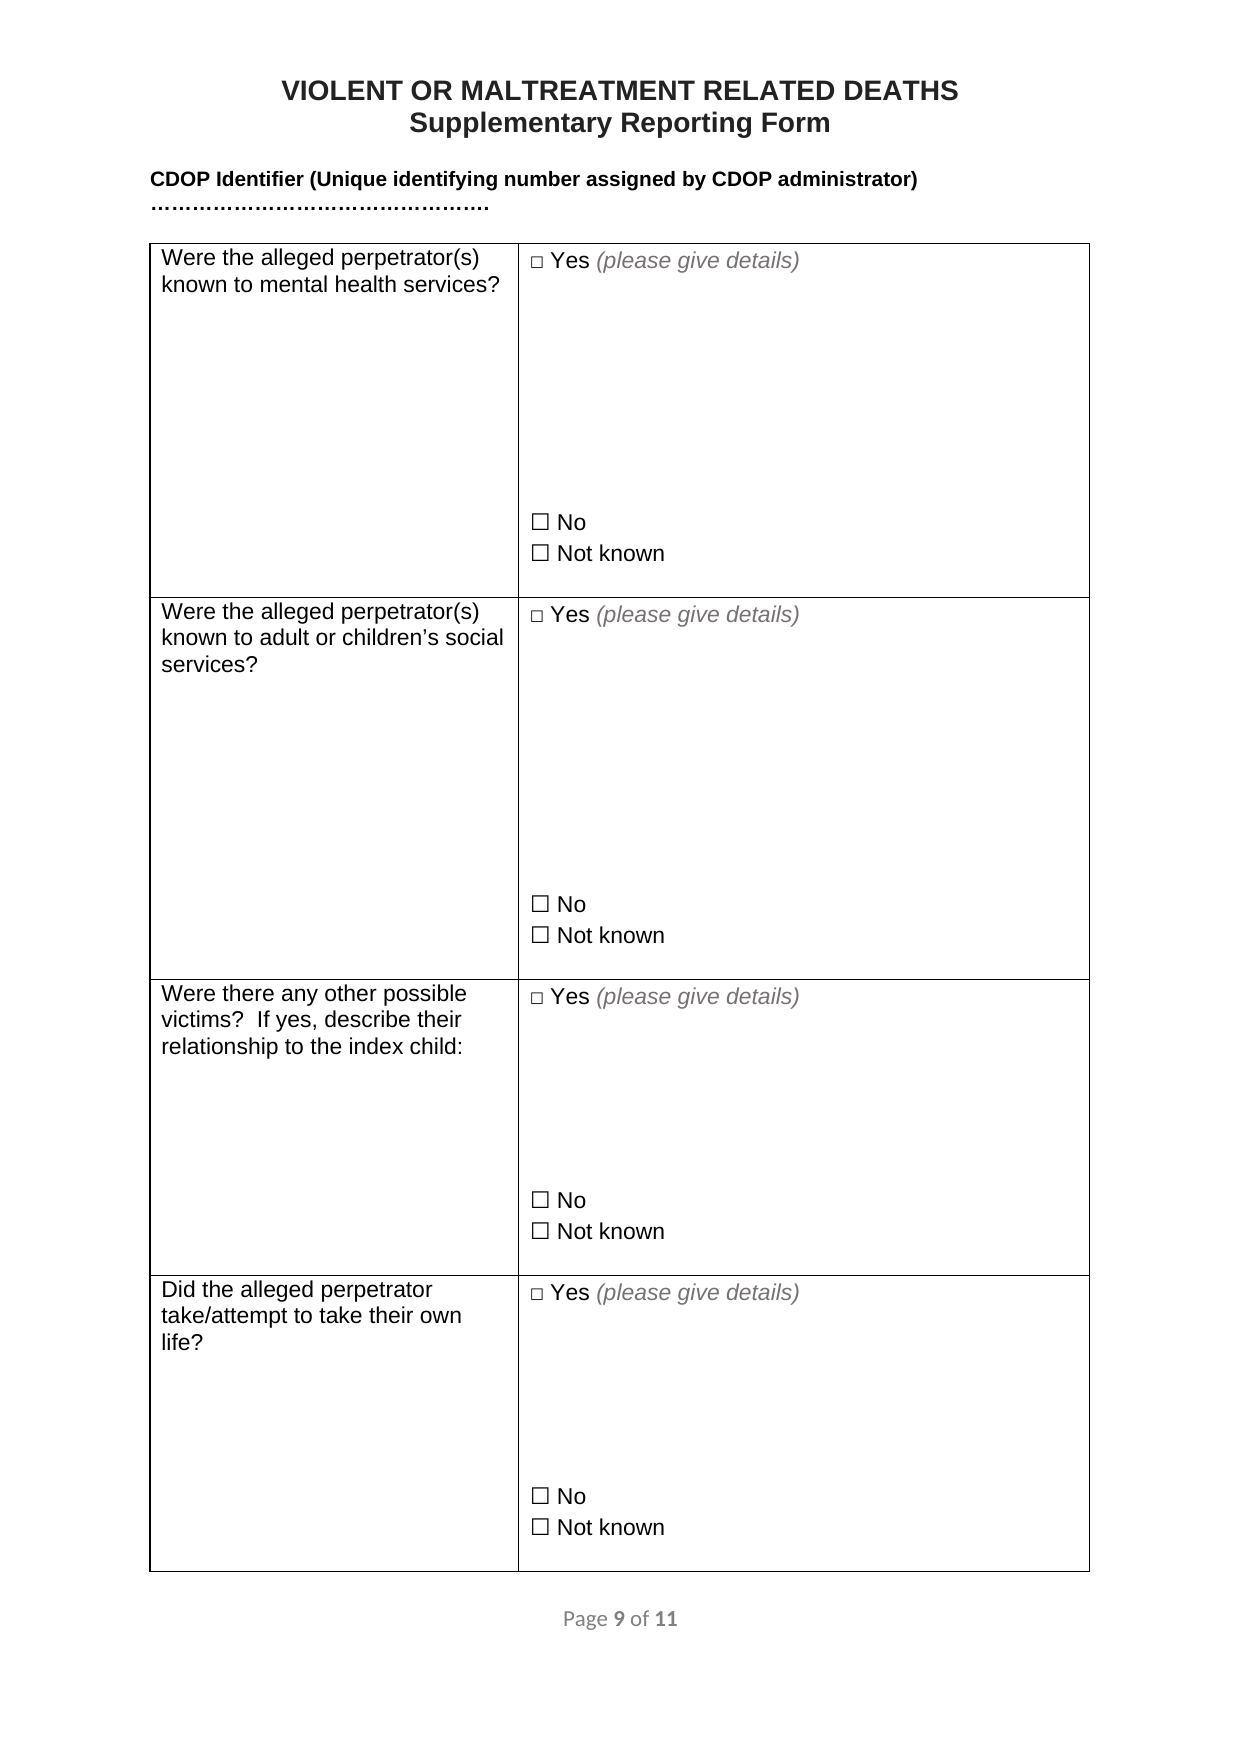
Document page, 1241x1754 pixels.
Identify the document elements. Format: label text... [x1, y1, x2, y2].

table_cell Were there any other possible victims? If yes, describe their relationship to the index child: [151, 980, 518, 1275]
table_cell Were the alleged perpetrator(s) known to adult or children’s social services? [151, 598, 518, 979]
table_cell Did the alleged perpetrator take/attempt to take their own life? [151, 1276, 518, 1571]
table_cell Were the alleged perpetrator(s) known to mental health services? [151, 244, 518, 597]
table_cell ☐ Yes (please give details) ☐ No ☐ Not known [519, 244, 1089, 597]
table_cell ☐ Yes (please give details) ☐ No ☐ Not known [519, 980, 1089, 1275]
table_cell ☐ Yes (please give details) ☐ No ☐ Not known [519, 1276, 1089, 1571]
table_cell ☐ Yes (please give details) ☐ No ☐ Not known [519, 598, 1089, 979]
